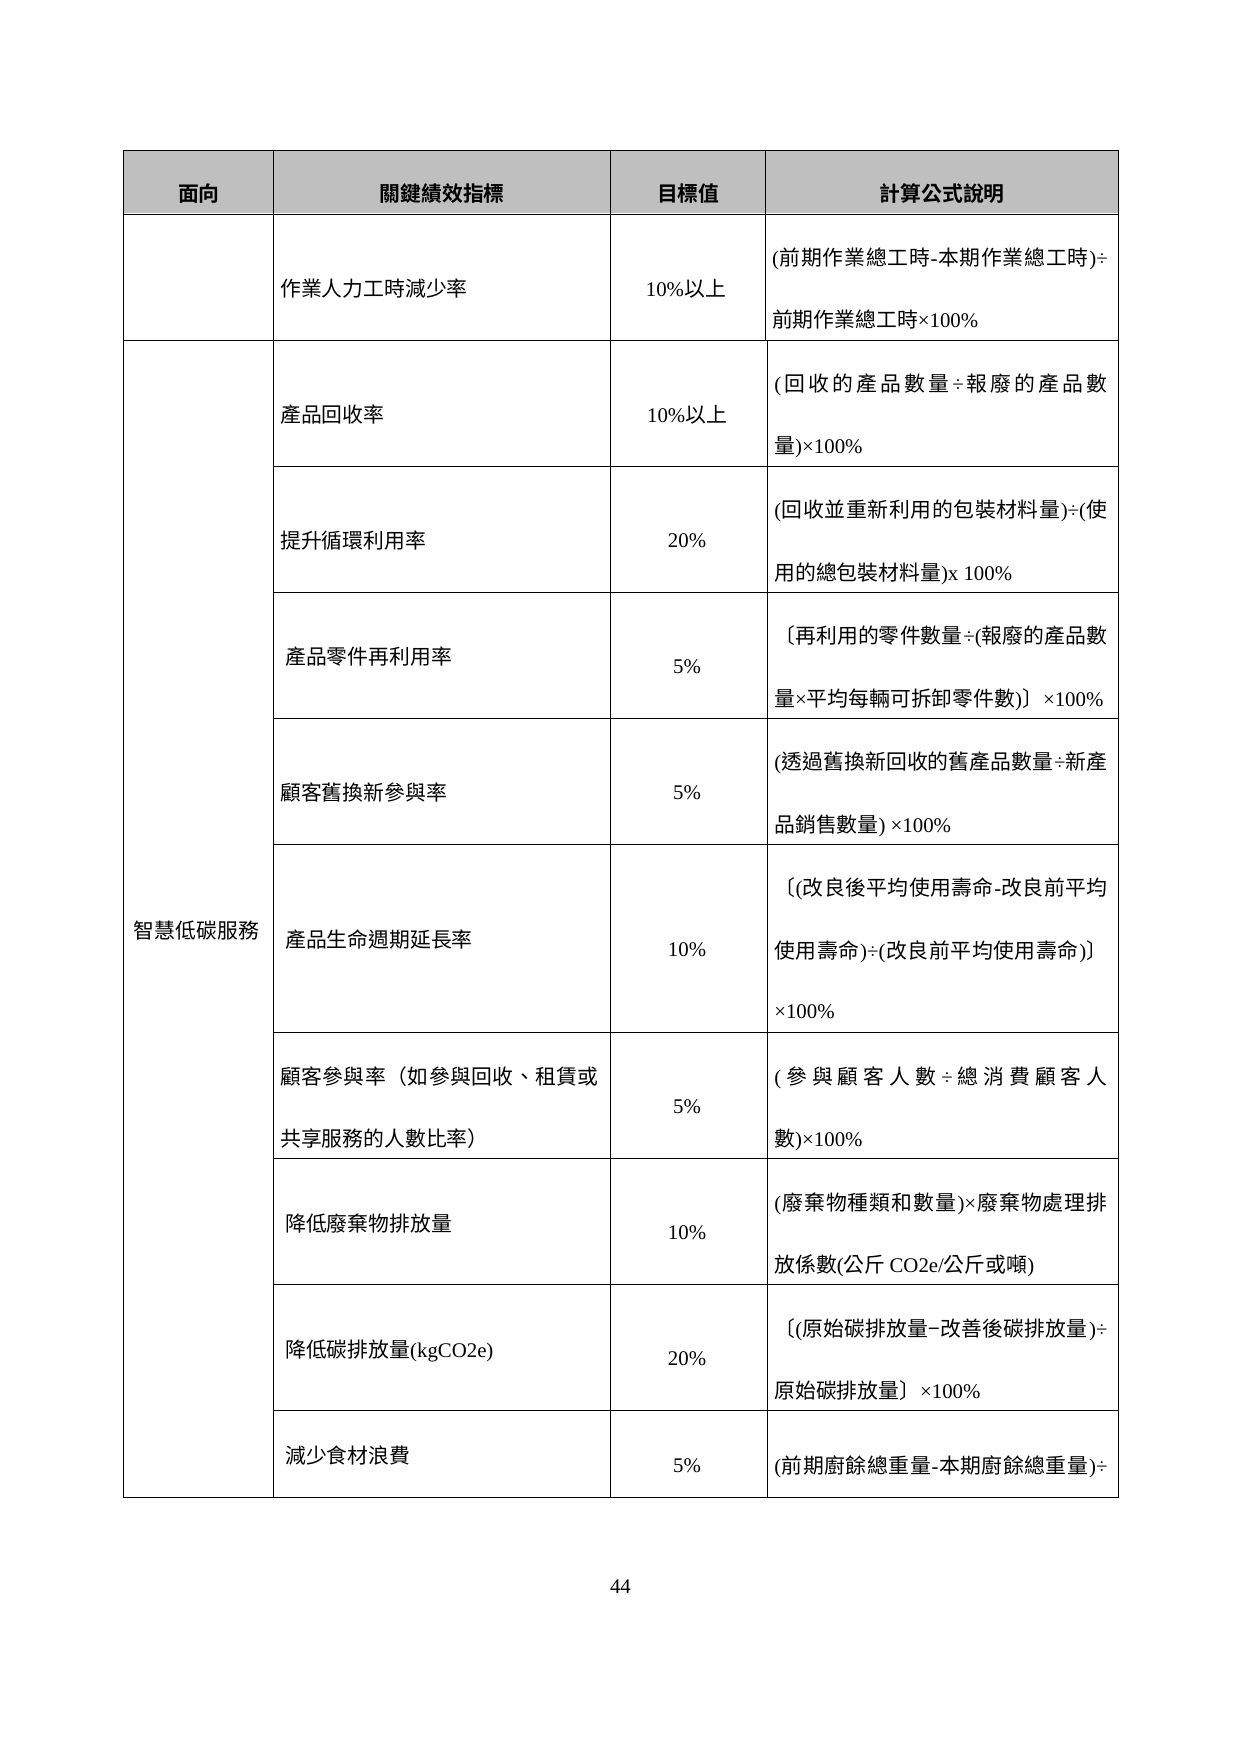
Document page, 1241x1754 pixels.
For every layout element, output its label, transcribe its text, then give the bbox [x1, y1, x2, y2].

table_cell 5% [611, 593, 767, 718]
table_cell 智慧低碳服務 [124, 341, 273, 1497]
table_cell 產品生命週期延長率 [274, 845, 610, 1032]
table_cell 降低廢棄物排放量 [274, 1159, 610, 1284]
table_cell 10% [611, 1159, 767, 1284]
table_header 目標值 [611, 151, 765, 213]
table_cell 〔再利用的零件數量÷(報廢的產品數量×平均每輛可拆卸零件數)〕×100% [768, 593, 1118, 718]
table_cell 減少食材浪費 [274, 1411, 610, 1497]
table_cell (廢棄物種類和數量)×廢棄物處理排放係數(公斤CO2e/公斤或噸) [768, 1159, 1118, 1284]
table_cell 顧客舊換新參與率 [274, 719, 610, 844]
table_cell (參與顧客人數÷總消費顧客人數)×100% [768, 1033, 1118, 1158]
table_cell 20% [611, 467, 767, 592]
table_cell 顧客參與率（如參與回收、租賃或共享服務的人數比率） [274, 1033, 610, 1158]
table_cell (前期廚餘總重量-本期廚餘總重量)÷ [768, 1411, 1118, 1497]
table_header 面向 [124, 151, 273, 213]
table_header 計算公式說明 [766, 151, 1118, 213]
table_cell 5% [611, 1033, 767, 1158]
table_cell (透過舊換新回收的舊產品數量÷新產品銷售數量) ×100% [768, 719, 1118, 844]
table_cell 〔(改良後平均使用壽命-改良前平均使用壽命)÷(改良前平均使用壽命)〕×100% [768, 845, 1118, 1032]
table_cell 10%以上 [611, 341, 767, 466]
table_cell (回收的產品數量÷報廢的產品數量)×100% [768, 341, 1118, 466]
table_cell 作業人力工時減少率 [274, 215, 610, 339]
table_cell 產品回收率 [274, 341, 610, 466]
table_cell 10%以上 [611, 215, 765, 339]
table_cell 產品零件再利用率 [274, 593, 610, 718]
table_cell 降低碳排放量(kgCO2e) [274, 1285, 610, 1410]
table_cell 5% [611, 1411, 767, 1497]
table_cell 提升循環利用率 [274, 467, 610, 592]
table_cell (回收並重新利用的包裝材料量)÷(使用的總包裝材料量)x 100% [768, 467, 1118, 592]
table_cell 10% [611, 845, 767, 1032]
table_cell (前期作業總工時-本期作業總工時)÷前期作業總工時×100% [766, 215, 1118, 339]
table_cell 〔(原始碳排放量−改善後碳排放量)÷原始碳排放量〕×100% [768, 1285, 1118, 1410]
table_header 關鍵績效指標 [274, 151, 610, 213]
table_cell 20% [611, 1285, 767, 1410]
table_cell 5% [611, 719, 767, 844]
